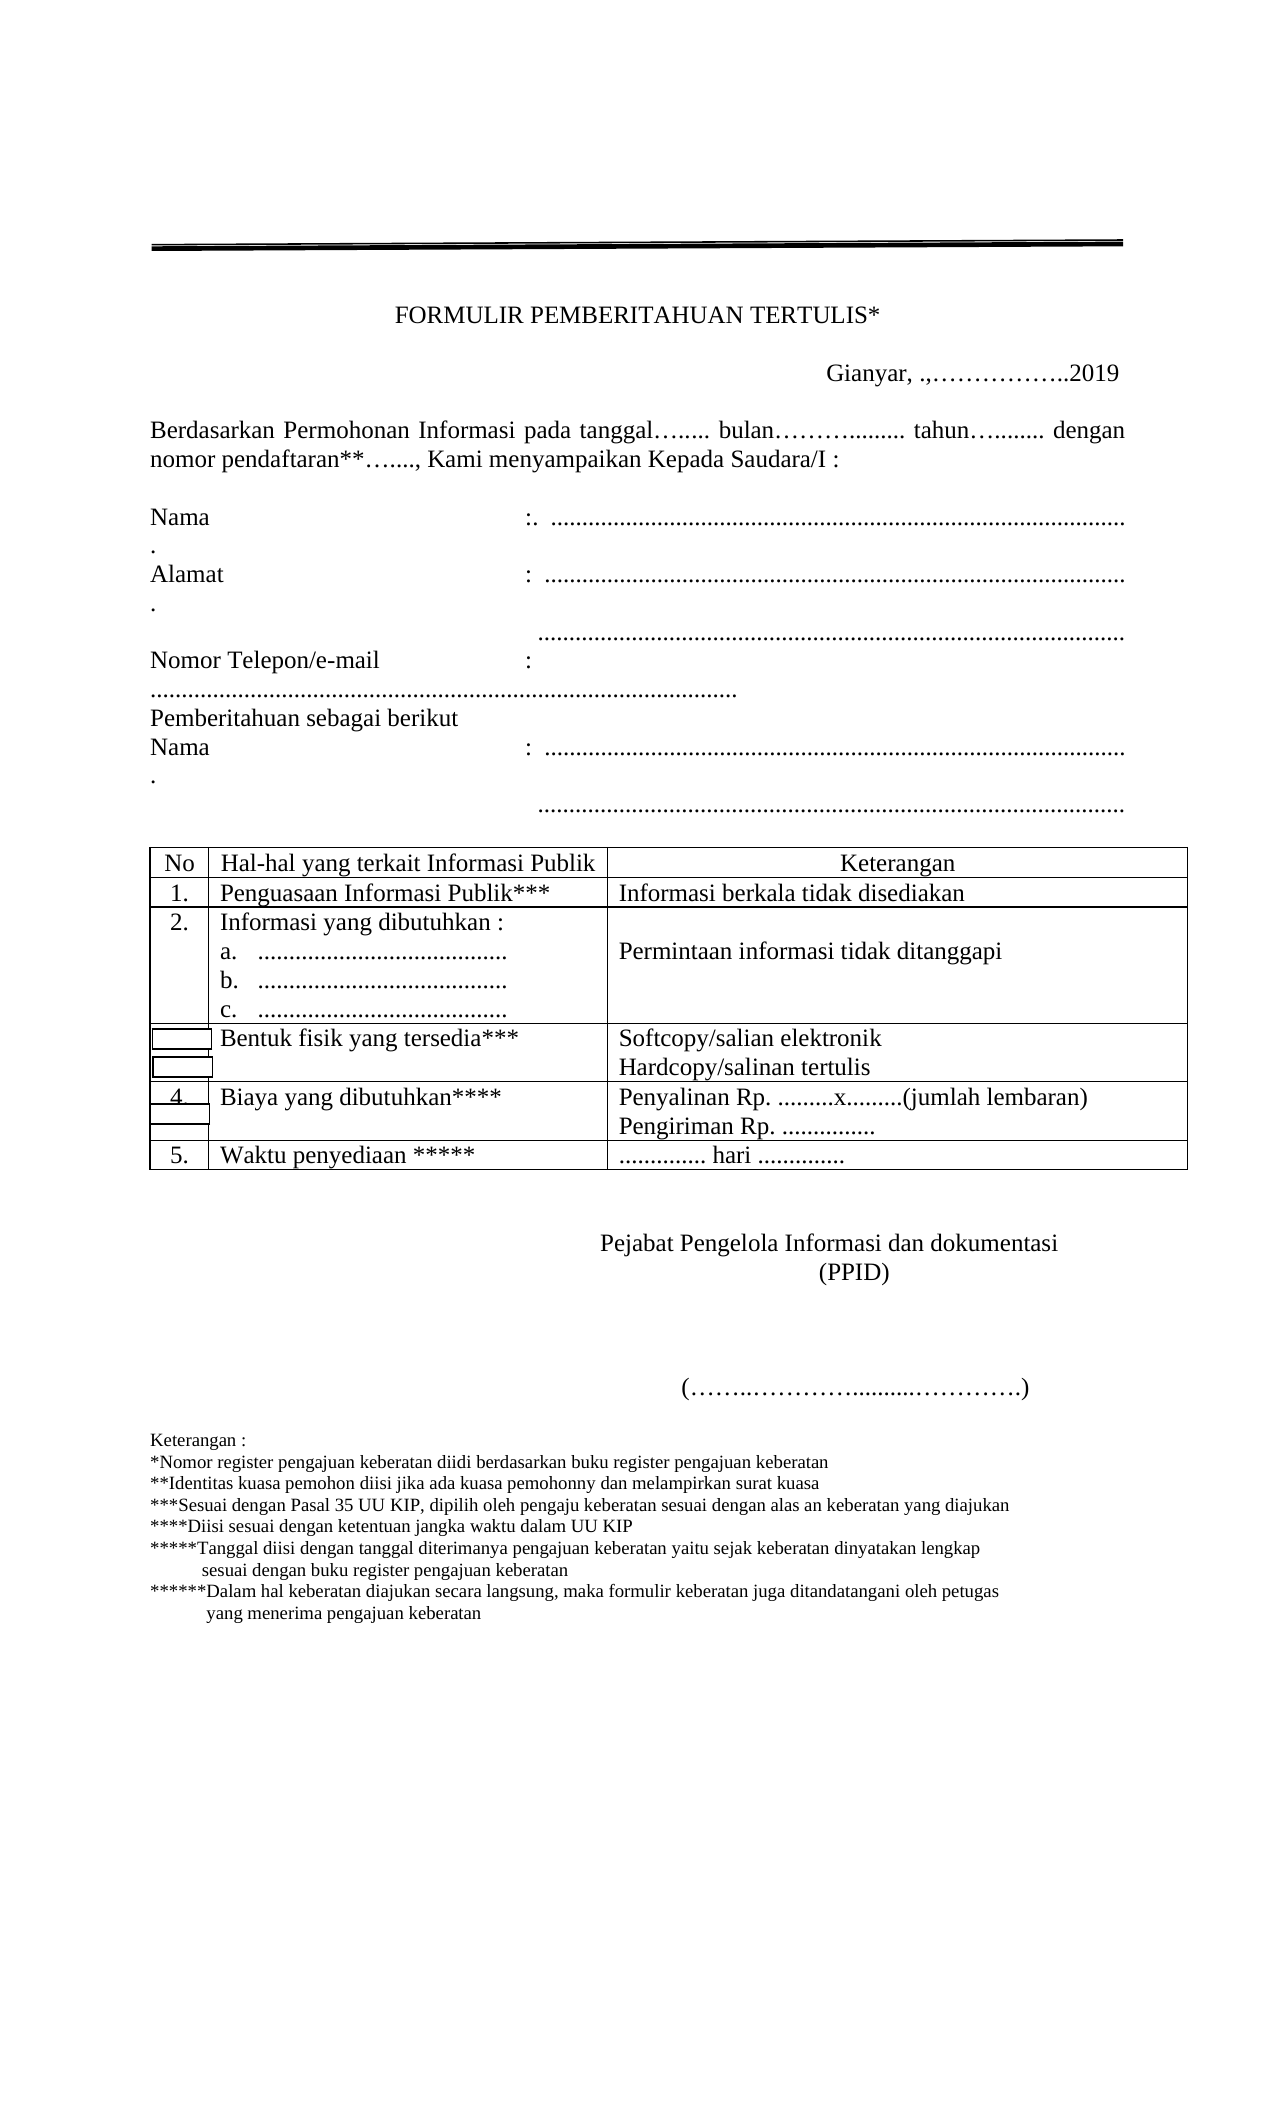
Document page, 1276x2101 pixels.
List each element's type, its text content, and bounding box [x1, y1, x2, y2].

text (PPID) [525, 1257, 1125, 1285]
table_cell Softcopy/salian elektronik Hardcopy/salinan tertulis [154, 1058, 212, 1076]
text ******Dalam hal keberatan diajukan secara langsung, maka formulir keberatan juga ditandatangani oleh petugas [150, 1580, 1125, 1602]
text sesuai dengan buku register pengajuan keberatan [150, 1558, 1125, 1580]
text Berdasarkan Permohonan Informasi pada tanggal…..... bulan………......... tahun…........ dengan nomor pendaftaran**…...., Kami menyampaikan Kepada Saudara/I : [150, 416, 1125, 473]
text *****Tanggal diisi dengan tanggal diterimanya pengajuan keberatan yaitu sejak keberatan dinyatakan lengkap [150, 1537, 1125, 1558]
table_cell Biaya yang dibutuhkan**** [209, 1082, 607, 1139]
text .............................................................................................. [525, 789, 1125, 818]
text yang menerima pengajuan keberatan [150, 1602, 1125, 1623]
table_cell Penyalinan Rp. .........x.........(jumlah lembaran) Pengiriman Rp. ............... [608, 1082, 1187, 1139]
text **Identitas kuasa pemohon diisi jika ada kuasa pemohonny dan melampirkan surat kuasa [150, 1472, 1125, 1494]
text Alamat : .............................................................................................. [150, 559, 1125, 617]
table_header Keterangan [608, 848, 1187, 877]
table_cell Softcopy/salian elektronik Hardcopy/salinan tertulis [153, 1030, 211, 1048]
table_cell Informasi berkala tidak disediakan [608, 878, 1187, 906]
text ***Sesuai dengan Pasal 35 UU KIP, dipilih oleh pengaju keberatan sesuai dengan alas an keberatan yang diajukan [150, 1494, 1125, 1515]
text Gianyar, .,……………..2019 [150, 358, 1125, 387]
table_cell Waktu penyediaan ***** [209, 1141, 607, 1169]
text Nomor Telepon/e-mail : .............................................................................................. [150, 646, 1125, 703]
table_cell Informasi yang dibutuhkan : ........................................ ........................................ ........................................ [209, 908, 607, 1022]
table_cell 5. [151, 1141, 208, 1169]
table_cell Penguasaan Informasi Publik*** [209, 878, 607, 906]
table_cell 3. [151, 1024, 208, 1028]
text ****Diisi sesuai dengan ketentuan jangka waktu dalam UU KIP [150, 1515, 1125, 1537]
text Pejabat Pengelola Informasi dan dokumentasi [525, 1228, 1125, 1257]
table_header No [151, 848, 208, 877]
table_cell Permintaan informasi tidak ditanggapi [608, 908, 1187, 1022]
table_cell 1. [151, 878, 208, 906]
text Keterangan : [150, 1429, 1125, 1451]
table_cell 3. [151, 1029, 208, 1081]
text (……..…………..........………….) [675, 1372, 1125, 1400]
text Nama : .............................................................................................. [150, 732, 1125, 789]
text *Nomor register pengajuan keberatan diidi berdasarkan buku register pengajuan keberatan [150, 1451, 1125, 1472]
text Nama :. ............................................................................................. [150, 502, 1125, 559]
table_cell 2. [151, 908, 208, 1022]
table_cell Softcopy/salian elektronik Hardcopy/salinan tertulis [608, 1024, 1187, 1081]
text FORMULIR PEMBERITAHUAN TERTULIS* [150, 301, 1125, 329]
table_cell Bentuk fisik yang tersedia*** [209, 1024, 607, 1081]
table_cell 4. [151, 1082, 208, 1103]
text Pemberitahuan sebagai berikut [150, 703, 1125, 732]
table_cell [151, 1125, 208, 1139]
table_cell .............. hari .............. [608, 1141, 1187, 1169]
text .............................................................................................. [150, 617, 1125, 646]
table_header Hal-hal yang terkait Informasi Publik [209, 848, 607, 877]
